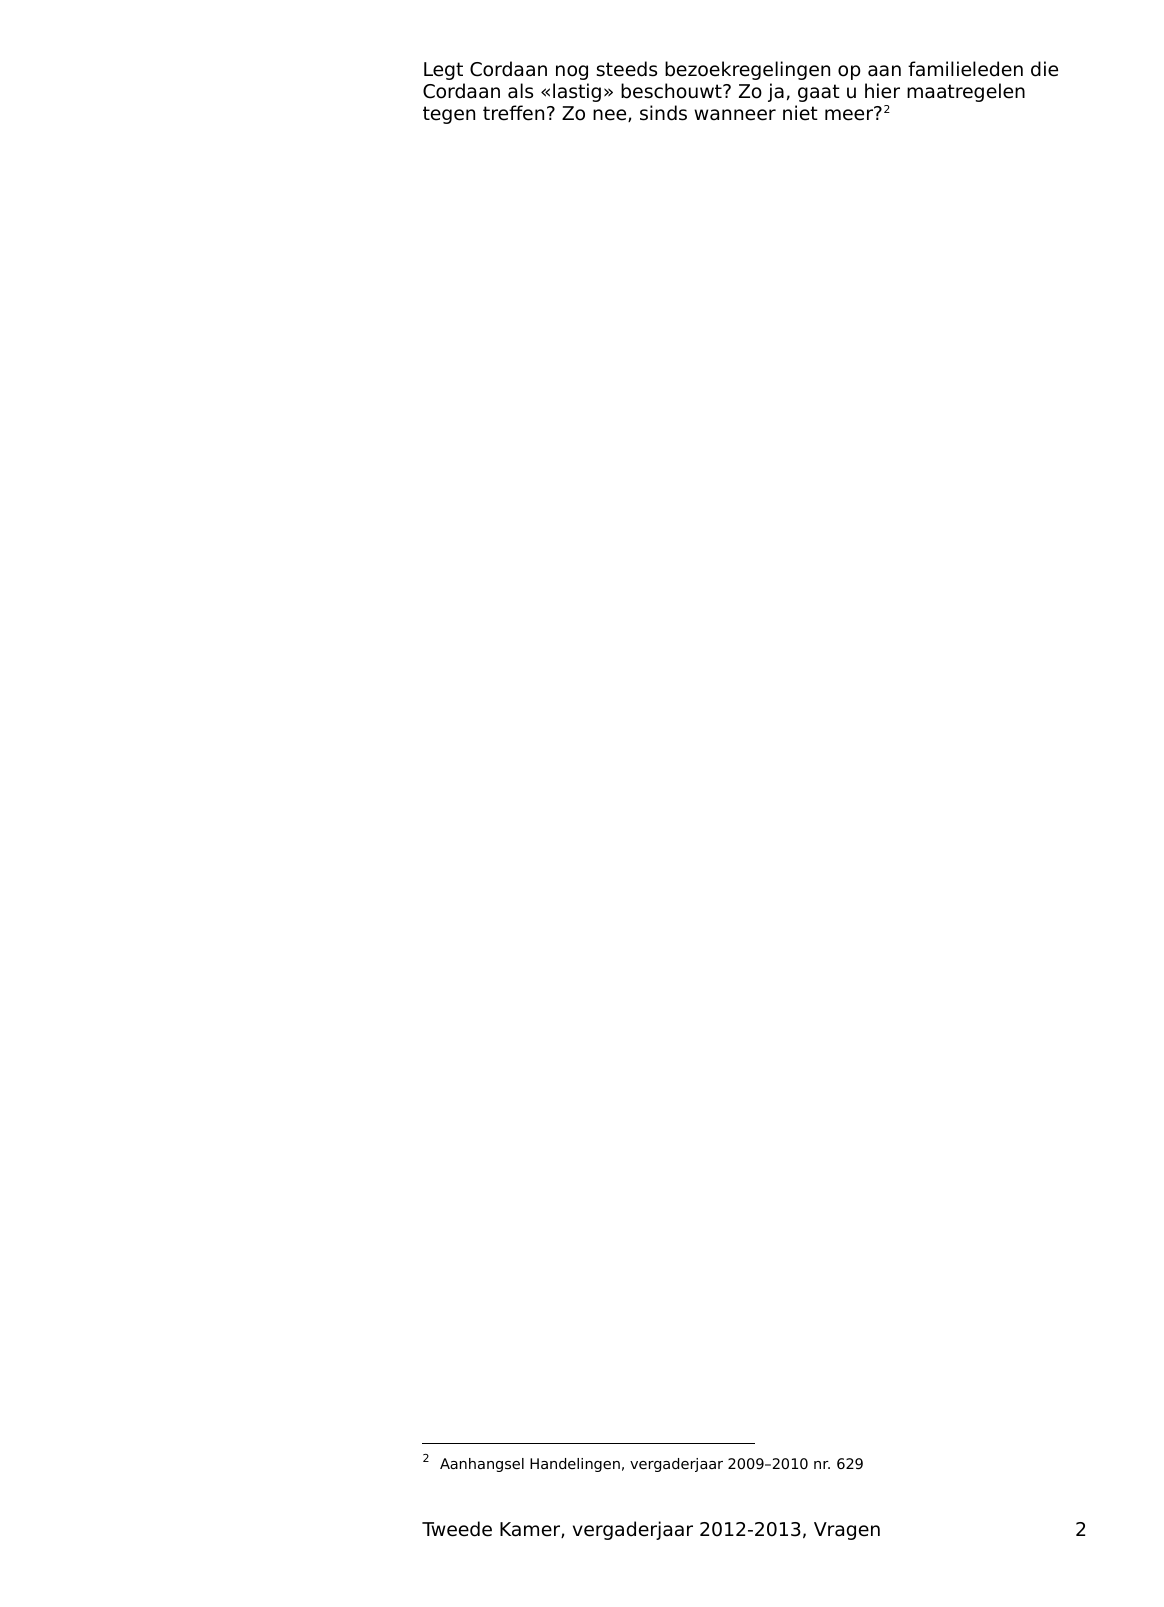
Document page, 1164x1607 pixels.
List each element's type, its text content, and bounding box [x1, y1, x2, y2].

text Legt Cordaan nog steeds bezoekregelingen op aan familieleden die Cordaan als «lastig» beschouwt? Zo ja, gaat u hier maatregelen tegen treffen? Zo nee, sinds wanneer niet meer? [422, 59, 1087, 125]
text Aanhangsel Handelingen, vergaderjaar 2009–2010 nr. 629 [422, 1452, 1087, 1474]
